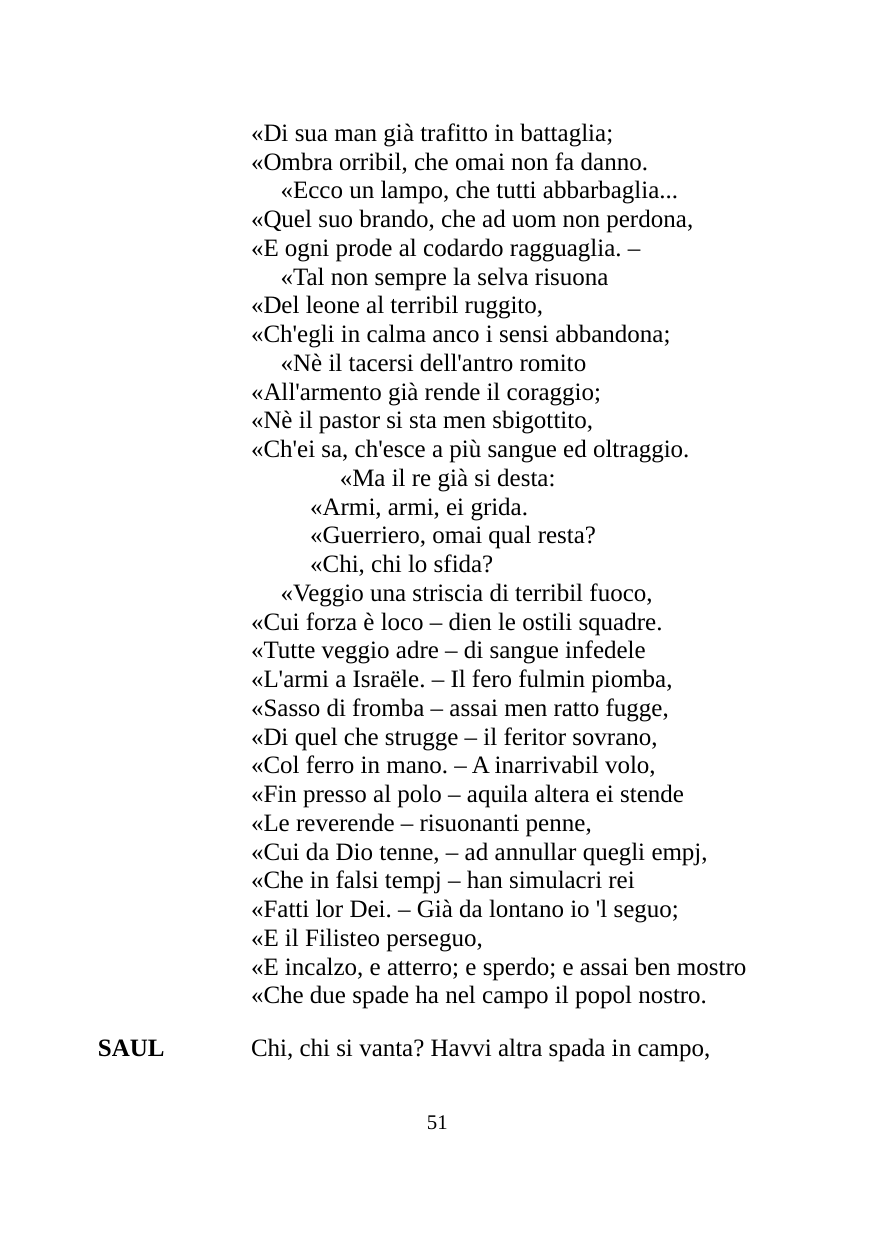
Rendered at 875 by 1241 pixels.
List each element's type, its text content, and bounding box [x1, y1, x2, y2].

table_cell SAUL [86, 1021, 239, 1073]
table_cell «Di sua man già trafitto in battaglia; «Ombra orribil, che omai non fa danno. «Ecco un lampo, che tutti abbarbaglia... «Quel suo brando, che ad uom non perdona, «E ogni prode al codardo ragguaglia. – «Tal non sempre la selva risuona «Del leone al terribil ruggito, «Ch'egli in calma anco i sensi abbandona; «Nè il tacersi dell'antro romito «All'armento già rende il coraggio; «Nè il pastor si sta men sbigottito, «Ch'ei sa, ch'esce a più sangue ed oltraggio. «Ma il re già si desta: «Armi, armi, ei grida. «Guerriero, omai qual resta? «Chi, chi lo sfida? «Veggio una striscia di terribil fuoco, «Cui forza è loco – dien le ostili squadre. «Tutte veggio adre – di sangue infedele «L'armi a Israële. – Il fero fulmin piomba, «Sasso di fromba – assai men ratto fugge, «Di quel che strugge – il feritor sovrano, «Col ferro in mano. – A inarrivabil volo, «Fin presso al polo – aquila altera ei stende «Le reverende – risuonanti penne, «Cui da Dio tenne, – ad annullar quegli empj, «Che in falsi tempj – han simulacri rei «Fatti lor Dei. – Già da lontano io 'l seguo; «E il Filisteo perseguo, «E incalzo, e atterro; e sperdo; e assai ben mostro «Che due spade ha nel campo il popol nostro. [239, 106, 789, 1021]
table_cell Chi, chi si vanta? Havvi altra spada in campo, [239, 1021, 789, 1073]
table_cell [86, 106, 239, 1021]
